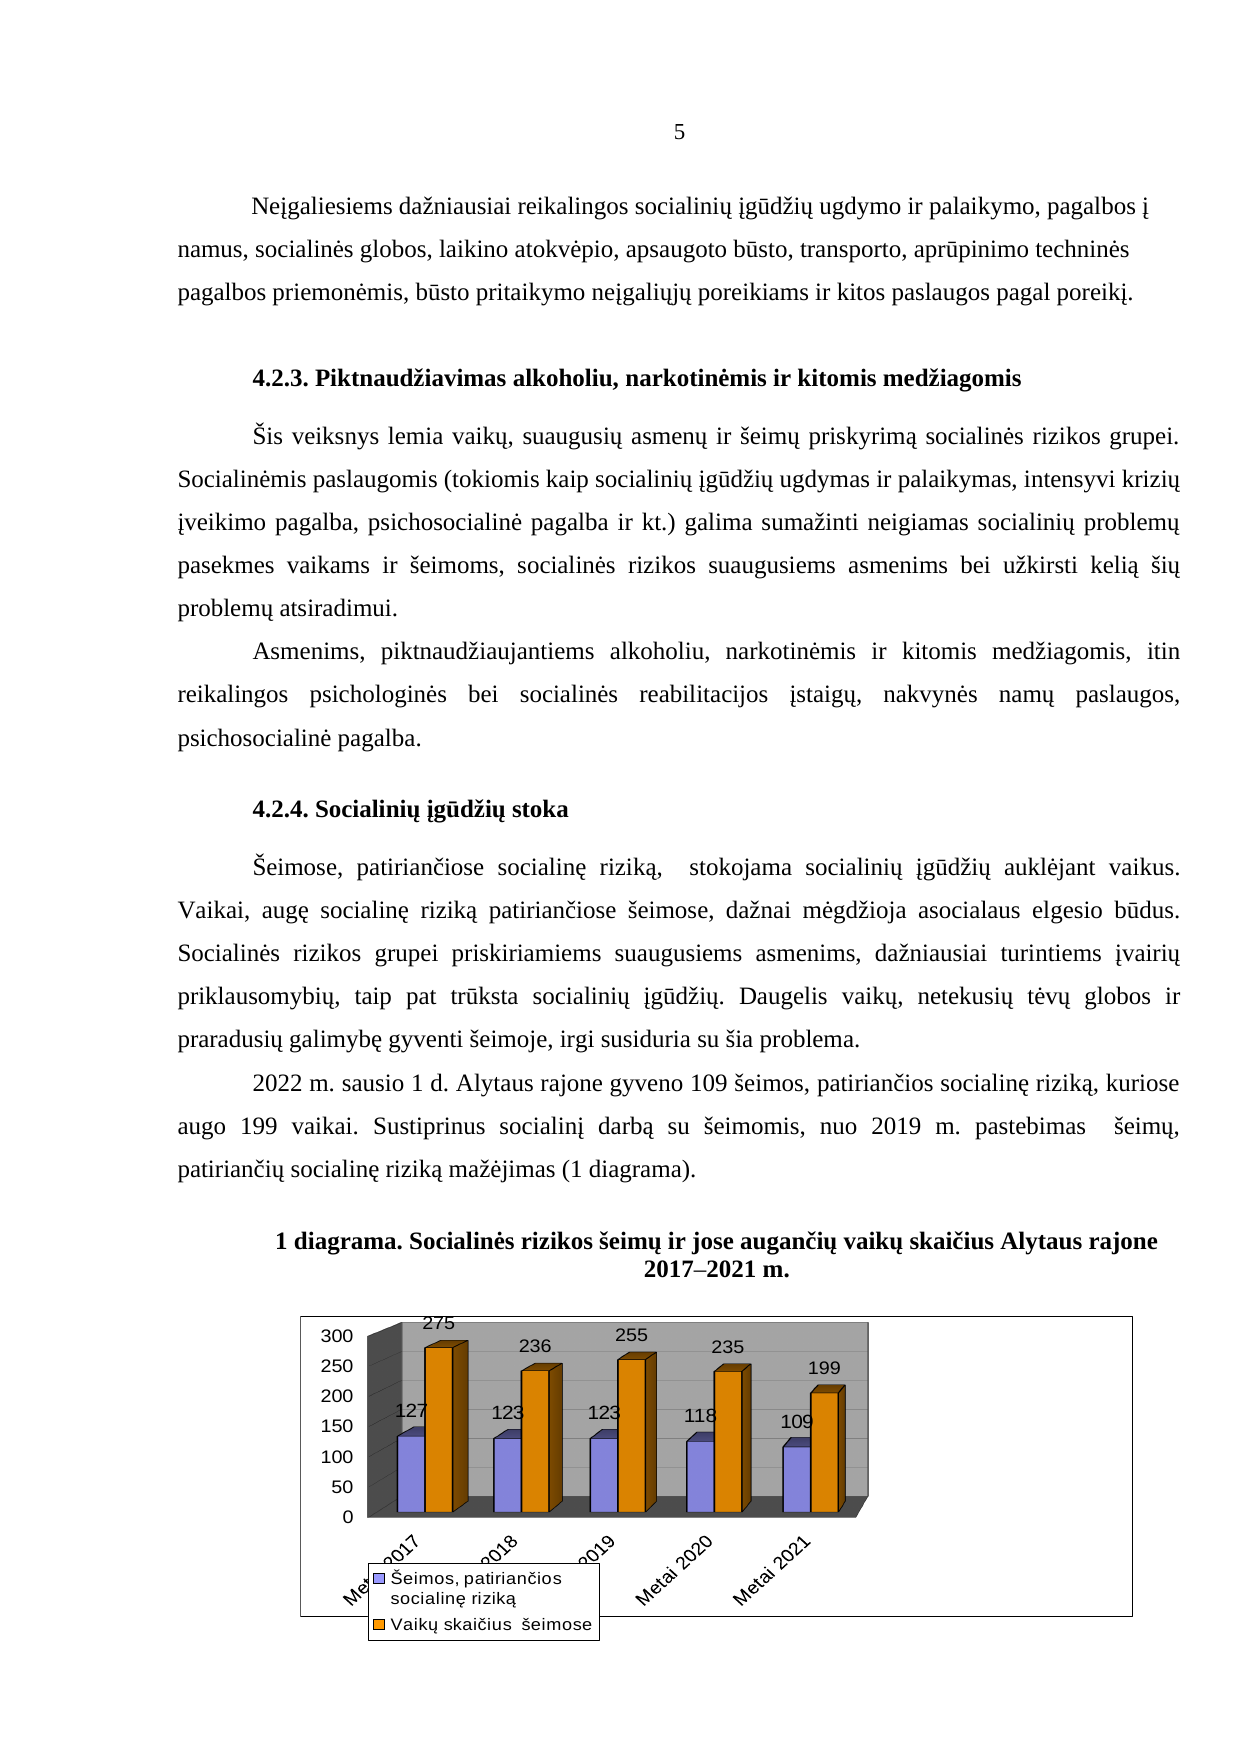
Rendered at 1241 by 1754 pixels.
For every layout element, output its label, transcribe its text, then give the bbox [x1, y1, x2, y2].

text Šis veiksnys lemia vaikų, suaugusių asmenų ir šeimų priskyrimą socialinės rizikos grupei. Socialinėmis paslaugomis (tokiomis kaip socialinių įgūdžių ugdymas ir palaikymas, intensyvi krizių įveikimo pagalba, psichosocialinė pagalba ir kt.) galima sumažinti neigiamas socialinių problemų pasekmes vaikams ir šeimoms, socialinės rizikos suaugusiems asmenims bei užkirsti kelią šių problemų atsiradimui. [177, 421, 1181, 622]
text 4.2.3. Piktnaudžiavimas alkoholiu, narkotinėmis ir kitomis medžiagomis [177, 363, 1181, 392]
text 1 diagrama. Socialinės rizikos šeimų ir jose augančių vaikų skaičius Alytaus rajone 2017–2021 m. [252, 1226, 1181, 1283]
text 2022 m. sausio 1 d. Alytaus rajone gyveno 109 šeimos, patiriančios socialinę riziką, kuriose augo 199 vaikai. Sustiprinus socialinį darbą su šeimomis, nuo 2019 m. pastebimas šeimų, patiriančių socialinę riziką mažėjimas (1 diagrama). [177, 1068, 1181, 1183]
text Šeimose, patiriančiose socialinę riziką, stokojama socialinių įgūdžių auklėjant vaikus. Vaikai, augę socialinę riziką patiriančiose šeimose, dažnai mėgdžioja asocialaus elgesio būdus. Socialinės rizikos grupei priskiriamiems suaugusiems asmenims, dažniausiai turintiems įvairių priklausomybių, taip pat trūksta socialinių įgūdžių. Daugelis vaikų, netekusių tėvų globos ir praradusių galimybę gyventi šeimoje, irgi susiduria su šia problema. [177, 852, 1181, 1053]
text Neįgaliesiems dažniausiai reikalingos socialinių įgūdžių ugdymo ir palaikymo, pagalbos į namus, socialinės globos, laikino atokvėpio, apsaugoto būsto, transporto, aprūpinimo techninės pagalbos priemonėmis, būsto pritaikymo neįgaliųjų poreikiams ir kitos paslaugos pagal poreikį. [177, 191, 1181, 306]
text 4.2.4. Socialinių įgūdžių stoka [177, 794, 1181, 823]
text Asmenims, piktnaudžiaujantiems alkoholiu, narkotinėmis ir kitomis medžiagomis, itin reikalingos psichologinės bei socialinės reabilitacijos įstaigų, nakvynės namų paslaugos, psichosocialinė pagalba. [177, 636, 1181, 751]
